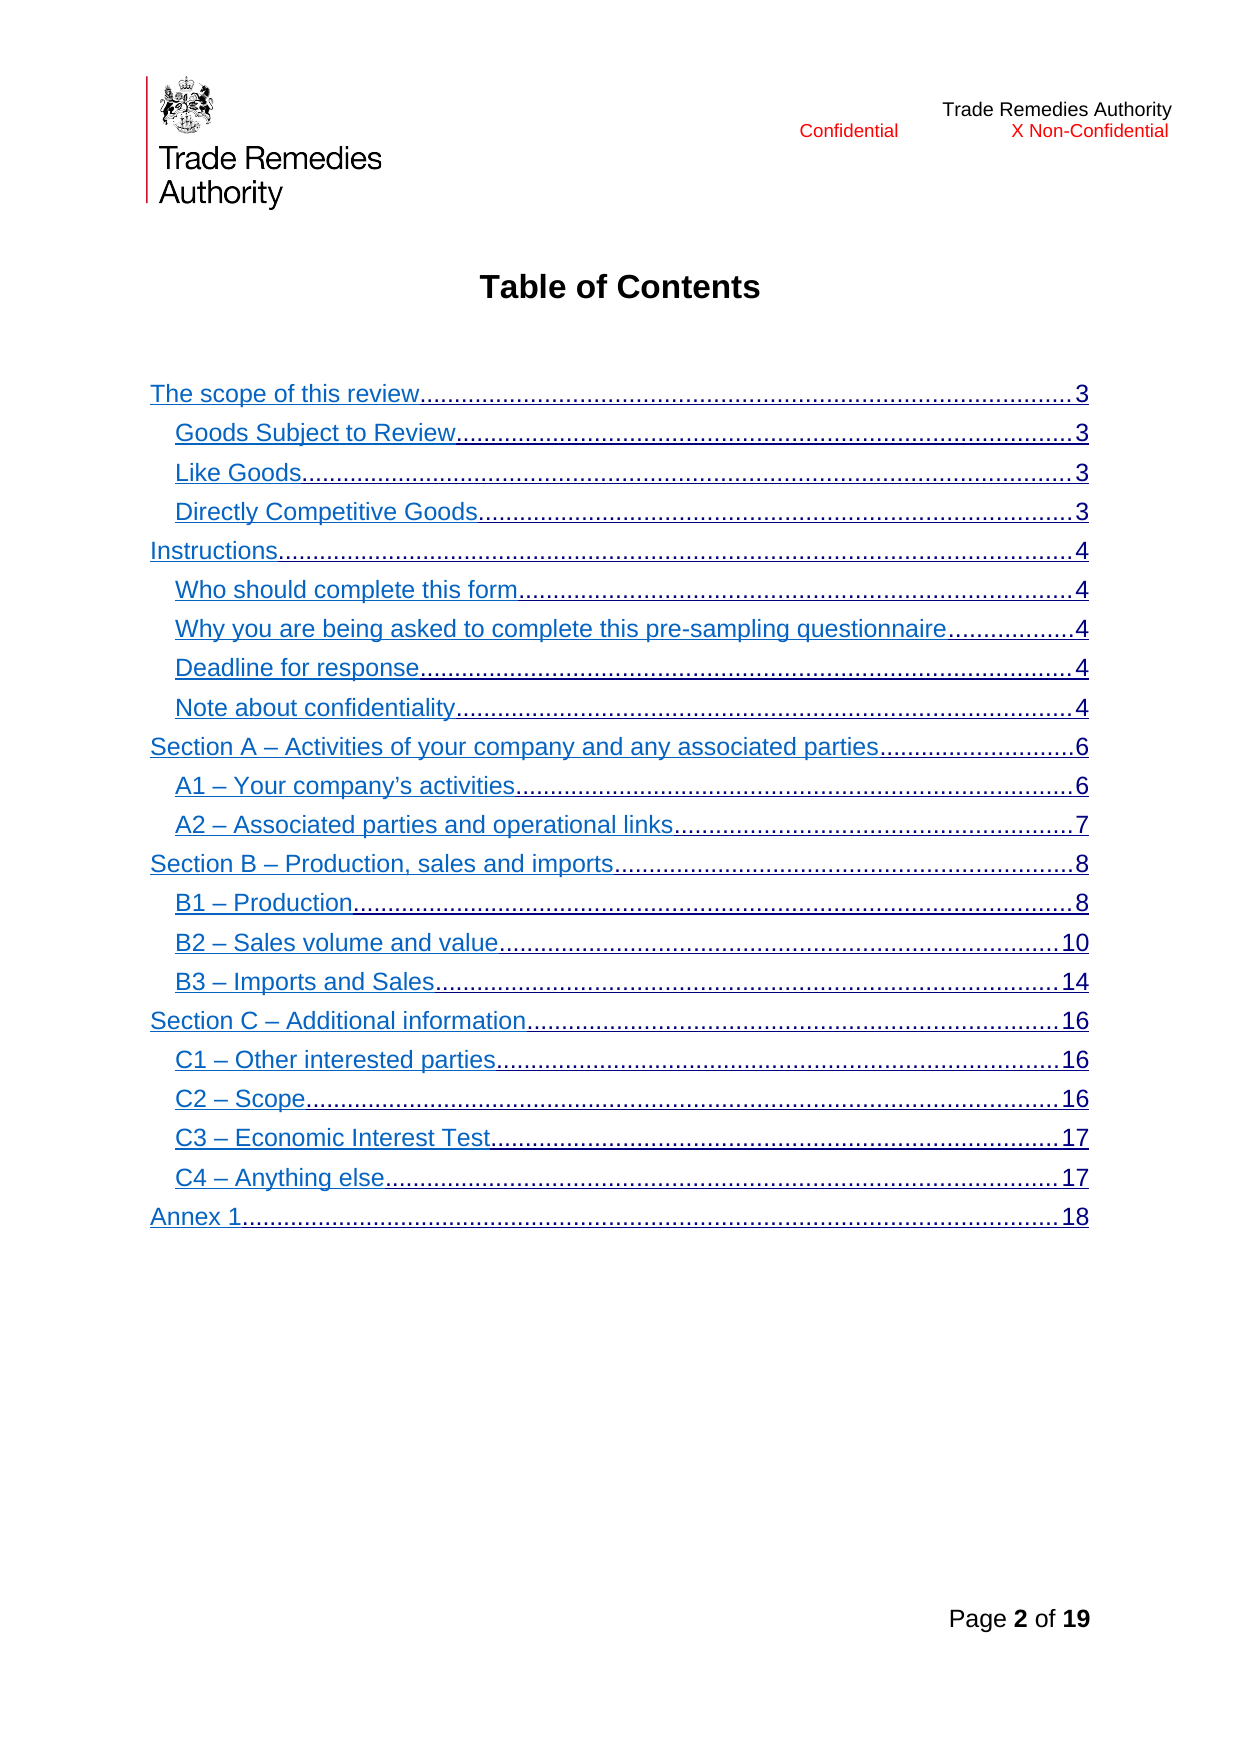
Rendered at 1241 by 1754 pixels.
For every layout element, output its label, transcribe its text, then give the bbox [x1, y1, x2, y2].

text Section B – Production, sales and imports 8 [150, 849, 1090, 878]
text A2 – Associated parties and operational links 7 [175, 810, 1090, 839]
text C4 – Anything else 17 [175, 1163, 1090, 1191]
text B1 – Production 8 [175, 888, 1090, 917]
text Who should complete this form 4 [175, 575, 1090, 604]
text Instructions 4 [150, 536, 1090, 565]
text Annex 1 18 [150, 1202, 1090, 1231]
text B3 – Imports and Sales 14 [175, 967, 1090, 996]
text Section A – Activities of your company and any associated parties 6 [150, 732, 1090, 761]
text Directly Competitive Goods 3 [175, 497, 1090, 526]
text C1 – Other interested parties 16 [175, 1045, 1090, 1074]
text The scope of this review 3 [150, 379, 1090, 408]
subtitle Table of Contents [150, 267, 1090, 305]
text Deadline for response 4 [175, 653, 1090, 682]
text B2 – Sales volume and value 10 [175, 928, 1090, 956]
text Like Goods 3 [175, 458, 1090, 486]
text C2 – Scope 16 [175, 1084, 1090, 1113]
text Goods Subject to Review 3 [175, 418, 1090, 447]
text Why you are being asked to complete this pre-sampling questionnaire 4 [175, 614, 1090, 643]
text Note about confidentiality 4 [175, 693, 1090, 721]
text Section C – Additional information 16 [150, 1006, 1090, 1035]
text C3 – Economic Interest Test 17 [175, 1123, 1090, 1152]
text A1 – Your company’s activities 6 [175, 771, 1090, 800]
